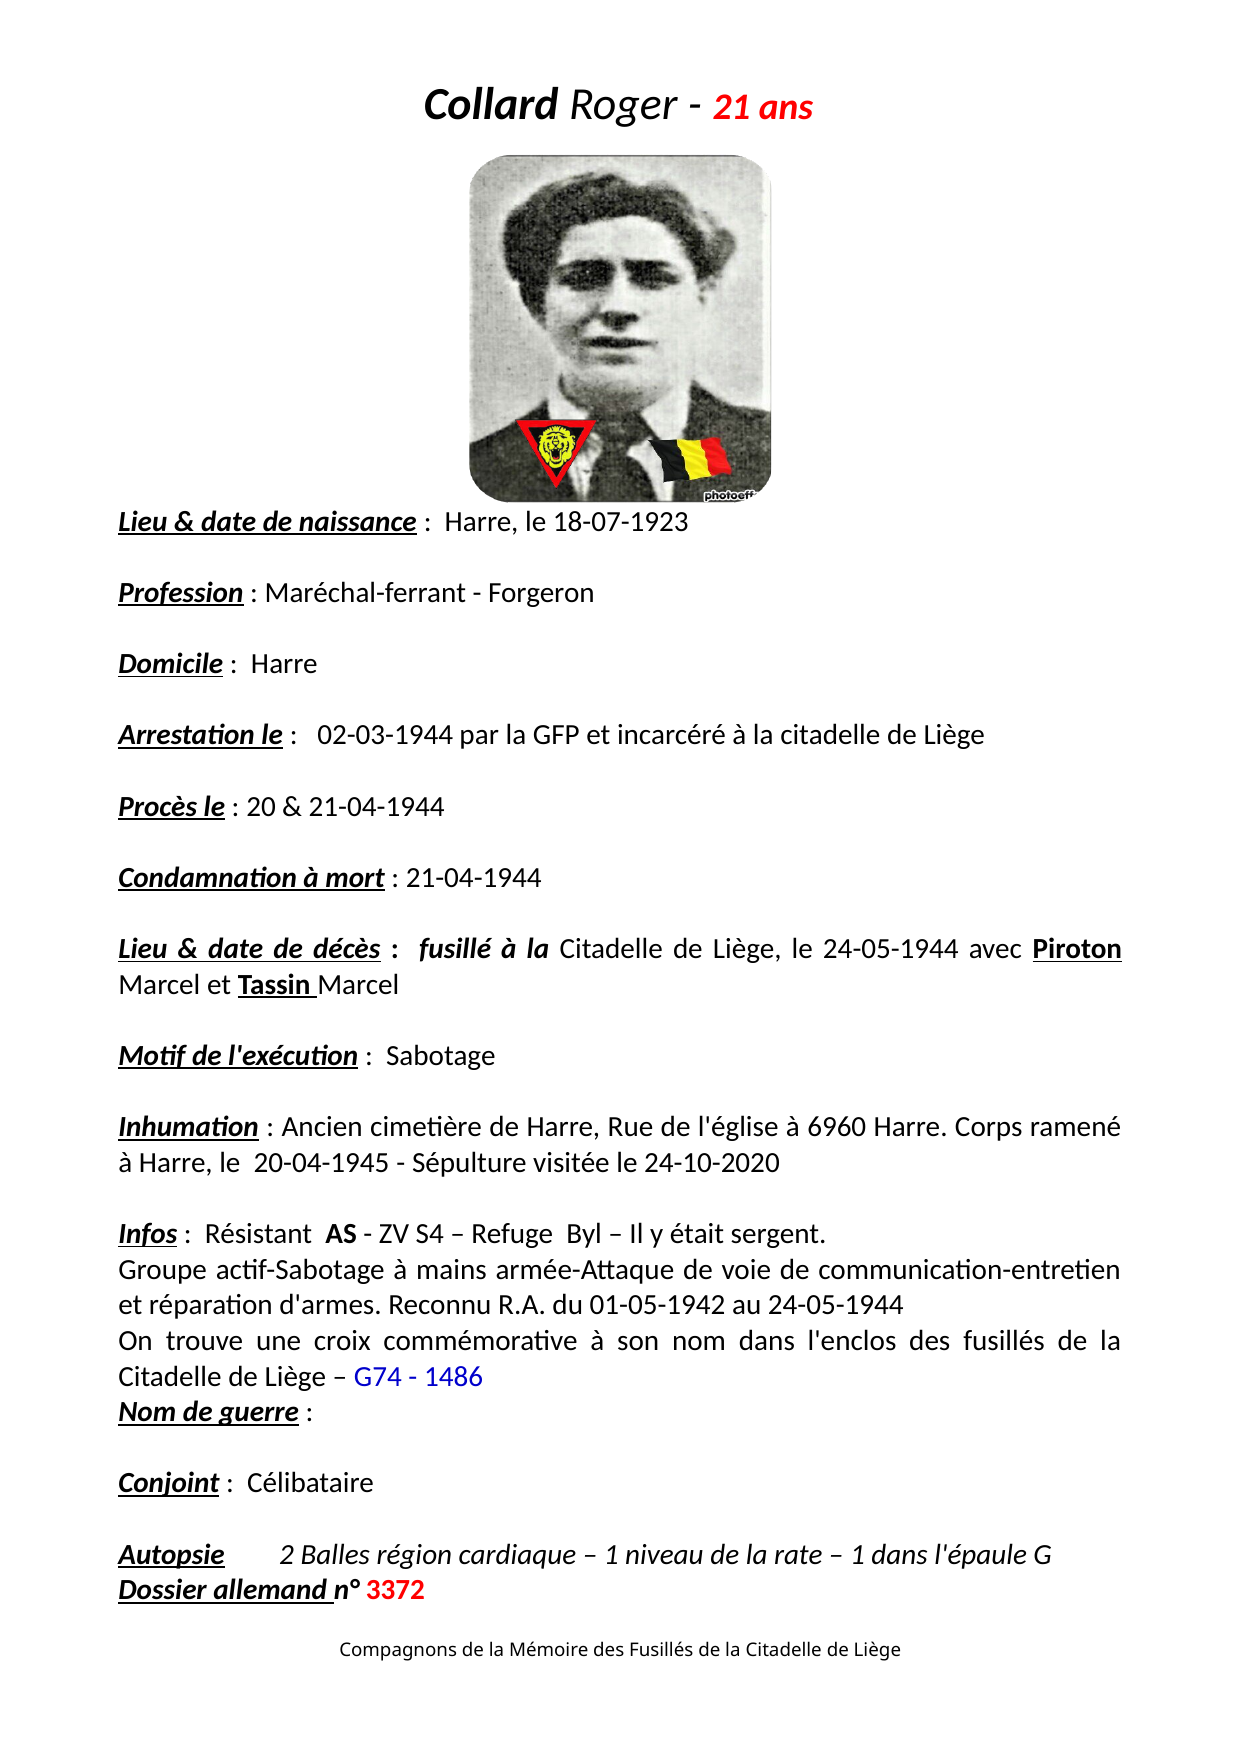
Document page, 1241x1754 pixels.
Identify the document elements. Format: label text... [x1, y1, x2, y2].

text Motif de l'exécution : Sabotage [118, 1037, 1122, 1073]
text Condamnation à mort : 21-04-1944 [118, 859, 1122, 894]
text Profession : Maréchal-ferrant - Forgeron [118, 574, 1122, 609]
text Nom de guerre : [118, 1393, 1122, 1429]
text Conjoint : Célibataire [118, 1464, 1122, 1500]
text Procès le : 20 & 21-04-1944 [118, 788, 1122, 823]
text On trouve une croix commémorative à son nom dans l'enclos des fusillés de la Citadelle de Liège – G74 - 1486 [118, 1322, 1122, 1393]
text Autopsie 2 Balles région cardiaque – 1 niveau de la rate – 1 dans l'épaule G [118, 1536, 1122, 1571]
text Dossier allemand n° 3372 [118, 1571, 1122, 1607]
text Groupe actif-Sabotage à mains armée-Attaque de voie de communication-entretien et réparation d'armes. Reconnu R.A. du 01-05-1942 au 24-05-1944 [118, 1251, 1122, 1322]
text Lieu & date de décès : fusillé à la Citadelle de Liège, le 24-05-1944 avec Piroton Marcel et Tassin Marcel [118, 930, 1122, 1001]
text Infos : Résistant AS - ZV S4 – Refuge Byl – Il y était sergent. [118, 1215, 1122, 1251]
text Collard Roger - 21 ans [118, 75, 1122, 131]
text Inhumation : Ancien cimetière de Harre, Rue de l'église à 6960 Harre. Corps ramené à Harre, le 20-04-1945 - Sépulture visitée le 24-10-2020 [118, 1108, 1122, 1179]
text Lieu & date de naissance : Harre, le 18-07-1923 [118, 151, 1122, 538]
text Domicile : Harre [118, 645, 1122, 681]
text Arrestation le : 02-03-1944 par la GFP et incarcéré à la citadelle de Liège [118, 716, 1122, 752]
